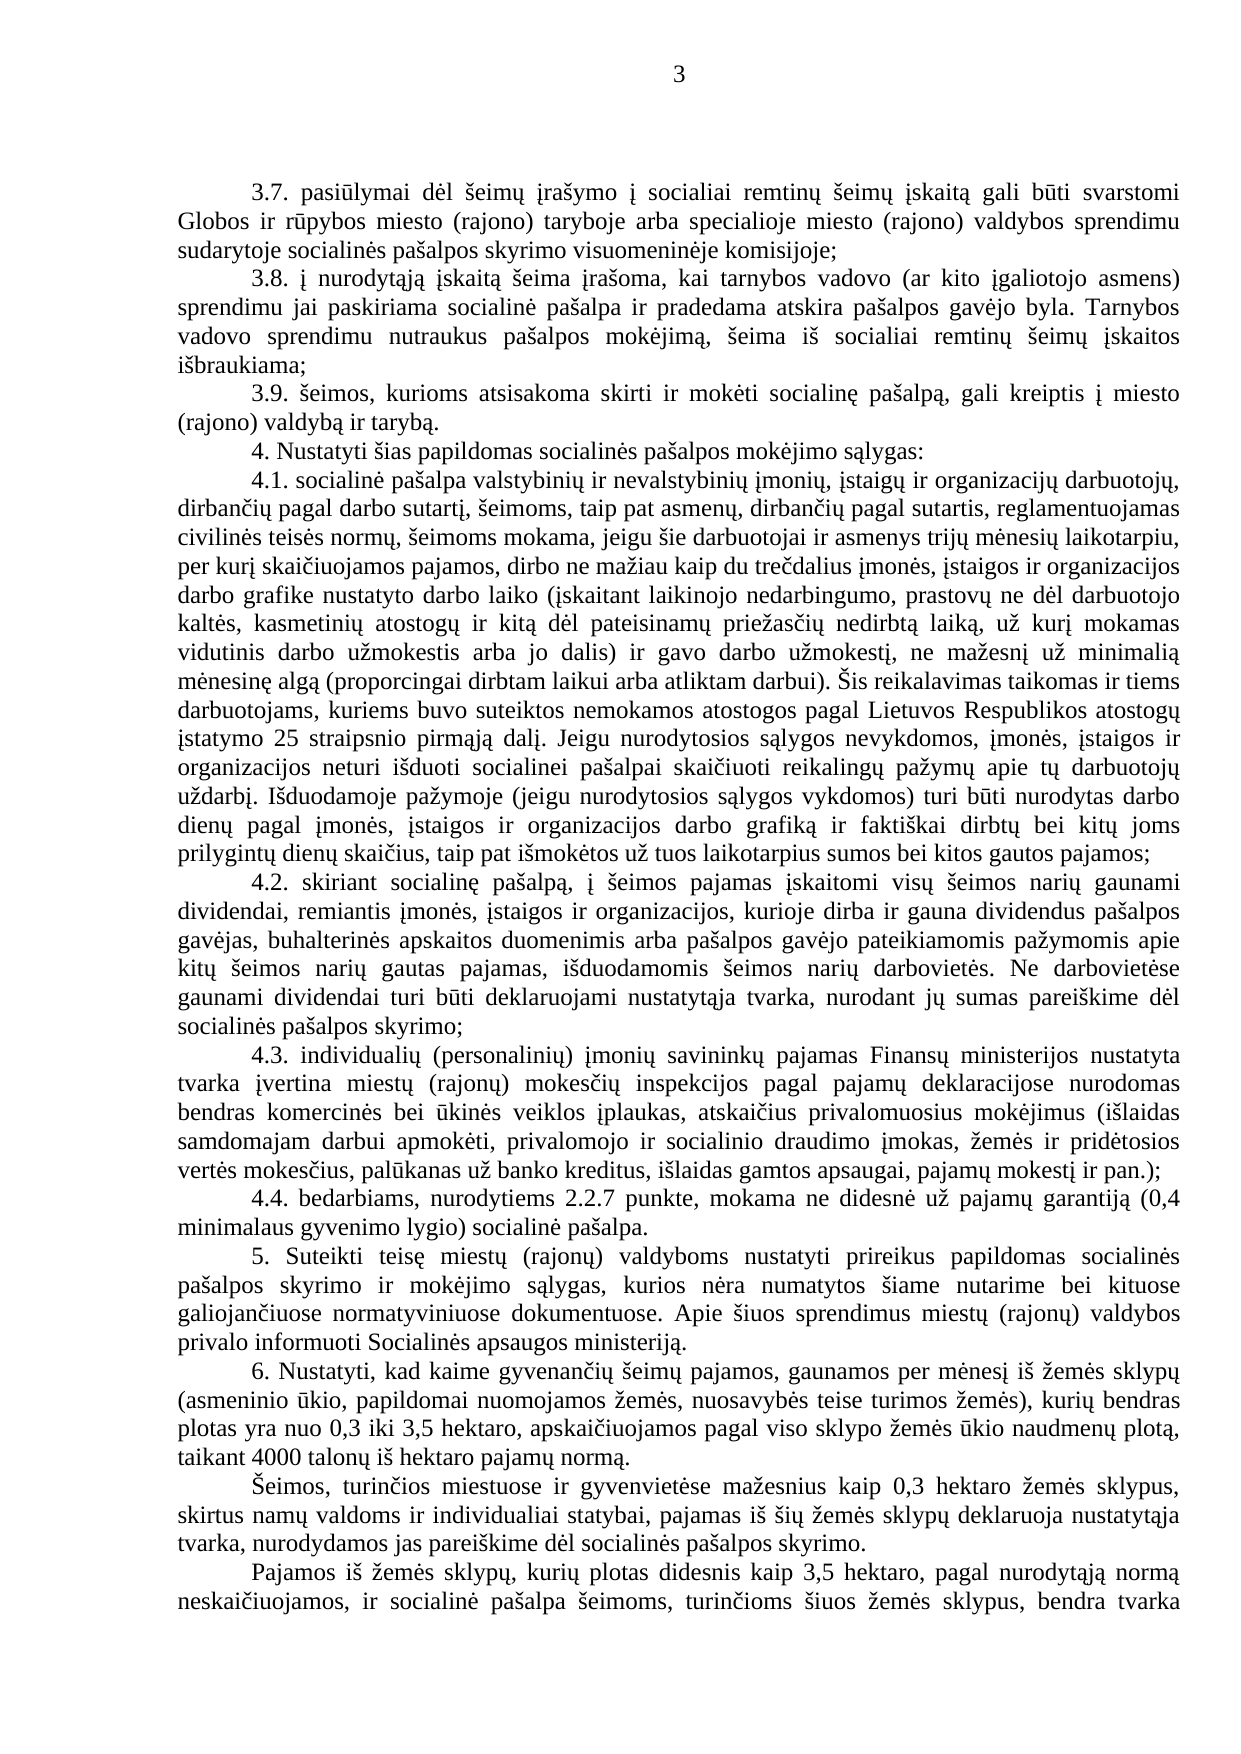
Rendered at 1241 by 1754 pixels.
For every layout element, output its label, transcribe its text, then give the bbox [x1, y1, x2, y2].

text Pajamos iš žemės sklypų, kurių plotas didesnis kaip 3,5 hektaro, pagal nurodytąją normą neskaičiuojamos, ir socialinė pašalpa šeimoms, turinčioms šiuos žemės sklypus, bendra tvarka [177, 1557, 1181, 1615]
text 3.7. pasiūlymai dėl šeimų įrašymo į socialiai remtinų šeimų įskaitą gali būti svarstomi Globos ir rūpybos miesto (rajono) taryboje arba specialioje miesto (rajono) valdybos sprendimu sudarytoje socialinės pašalpos skyrimo visuomeninėje komisijoje; [177, 177, 1181, 263]
text 3.8. į nurodytąją įskaitą šeima įrašoma, kai tarnybos vadovo (ar kito įgaliotojo asmens) sprendimu jai paskiriama socialinė pašalpa ir pradedama atskira pašalpos gavėjo byla. Tarnybos vadovo sprendimu nutraukus pašalpos mokėjimą, šeima iš socialiai remtinų šeimų įskaitos išbraukiama; [177, 263, 1181, 378]
text 4. Nustatyti šias papildomas socialinės pašalpos mokėjimo sąlygas: [177, 436, 1181, 465]
text 6. Nustatyti, kad kaime gyvenančių šeimų pajamos, gaunamos per mėnesį iš žemės sklypų (asmeninio ūkio, papildomai nuomojamos žemės, nuosavybės teise turimos žemės), kurių bendras plotas yra nuo 0,3 iki 3,5 hektaro, apskaičiuojamos pagal viso sklypo žemės ūkio naudmenų plotą, taikant 4000 talonų iš hektaro pajamų normą. [177, 1356, 1181, 1471]
text 4.1. socialinė pašalpa valstybinių ir nevalstybinių įmonių, įstaigų ir organizacijų darbuotojų, dirbančių pagal darbo sutartį, šeimoms, taip pat asmenų, dirbančių pagal sutartis, reglamentuojamas civilinės teisės normų, šeimoms mokama, jeigu šie darbuotojai ir asmenys trijų mėnesių laikotarpiu, per kurį skaičiuojamos pajamos, dirbo ne mažiau kaip du trečdalius įmonės, įstaigos ir organizacijos darbo grafike nustatyto darbo laiko (įskaitant laikinojo nedarbingumo, prastovų ne dėl darbuotojo kaltės, kasmetinių atostogų ir kitą dėl pateisinamų priežasčių nedirbtą laiką, už kurį mokamas vidutinis darbo užmokestis arba jo dalis) ir gavo darbo užmokestį, ne mažesnį už minimalią mėnesinę algą (proporcingai dirbtam laikui arba atliktam darbui). Šis reikalavimas taikomas ir tiems darbuotojams, kuriems buvo suteiktos nemokamos atostogos pagal Lietuvos Respublikos atostogų įstatymo 25 straipsnio pirmąją dalį. Jeigu nurodytosios sąlygos nevykdomos, įmonės, įstaigos ir organizacijos neturi išduoti socialinei pašalpai skaičiuoti reikalingų pažymų apie tų darbuotojų uždarbį. Išduodamoje pažymoje (jeigu nurodytosios sąlygos vykdomos) turi būti nurodytas darbo dienų pagal įmonės, įstaigos ir organizacijos darbo grafiką ir faktiškai dirbtų bei kitų joms prilygintų dienų skaičius, taip pat išmokėtos už tuos laikotarpius sumos bei kitos gautos pajamos; [177, 465, 1181, 867]
text 4.2. skiriant socialinę pašalpą, į šeimos pajamas įskaitomi visų šeimos narių gaunami dividendai, remiantis įmonės, įstaigos ir organizacijos, kurioje dirba ir gauna dividendus pašalpos gavėjas, buhalterinės apskaitos duomenimis arba pašalpos gavėjo pateikiamomis pažymomis apie kitų šeimos narių gautas pajamas, išduodamomis šeimos narių darbovietės. Ne darbovietėse gaunami dividendai turi būti deklaruojami nustatytąja tvarka, nurodant jų sumas pareiškime dėl socialinės pašalpos skyrimo; [177, 867, 1181, 1040]
text Šeimos, turinčios miestuose ir gyvenvietėse mažesnius kaip 0,3 hektaro žemės sklypus, skirtus namų valdoms ir individualiai statybai, pajamas iš šių žemės sklypų deklaruoja nustatytąja tvarka, nurodydamos jas pareiškime dėl socialinės pašalpos skyrimo. [177, 1471, 1181, 1557]
text 5. Suteikti teisę miestų (rajonų) valdyboms nustatyti prireikus papildomas socialinės pašalpos skyrimo ir mokėjimo sąlygas, kurios nėra numatytos šiame nutarime bei kituose galiojančiuose normatyviniuose dokumentuose. Apie šiuos sprendimus miestų (rajonų) valdybos privalo informuoti Socialinės apsaugos ministeriją. [177, 1241, 1181, 1356]
text 3.9. šeimos, kurioms atsisakoma skirti ir mokėti socialinę pašalpą, gali kreiptis į miesto (rajono) valdybą ir tarybą. [177, 378, 1181, 436]
text 4.3. individualių (personalinių) įmonių savininkų pajamas Finansų ministerijos nustatyta tvarka įvertina miestų (rajonų) mokesčių inspekcijos pagal pajamų deklaracijose nurodomas bendras komercinės bei ūkinės veiklos įplaukas, atskaičius privalomuosius mokėjimus (išlaidas samdomajam darbui apmokėti, privalomojo ir socialinio draudimo įmokas, žemės ir pridėtosios vertės mokesčius, palūkanas už banko kreditus, išlaidas gamtos apsaugai, pajamų mokestį ir pan.); [177, 1040, 1181, 1183]
text 4.4. bedarbiams, nurodytiems 2.2.7 punkte, mokama ne didesnė už pajamų garantiją (0,4 minimalaus gyvenimo lygio) socialinė pašalpa. [177, 1183, 1181, 1241]
